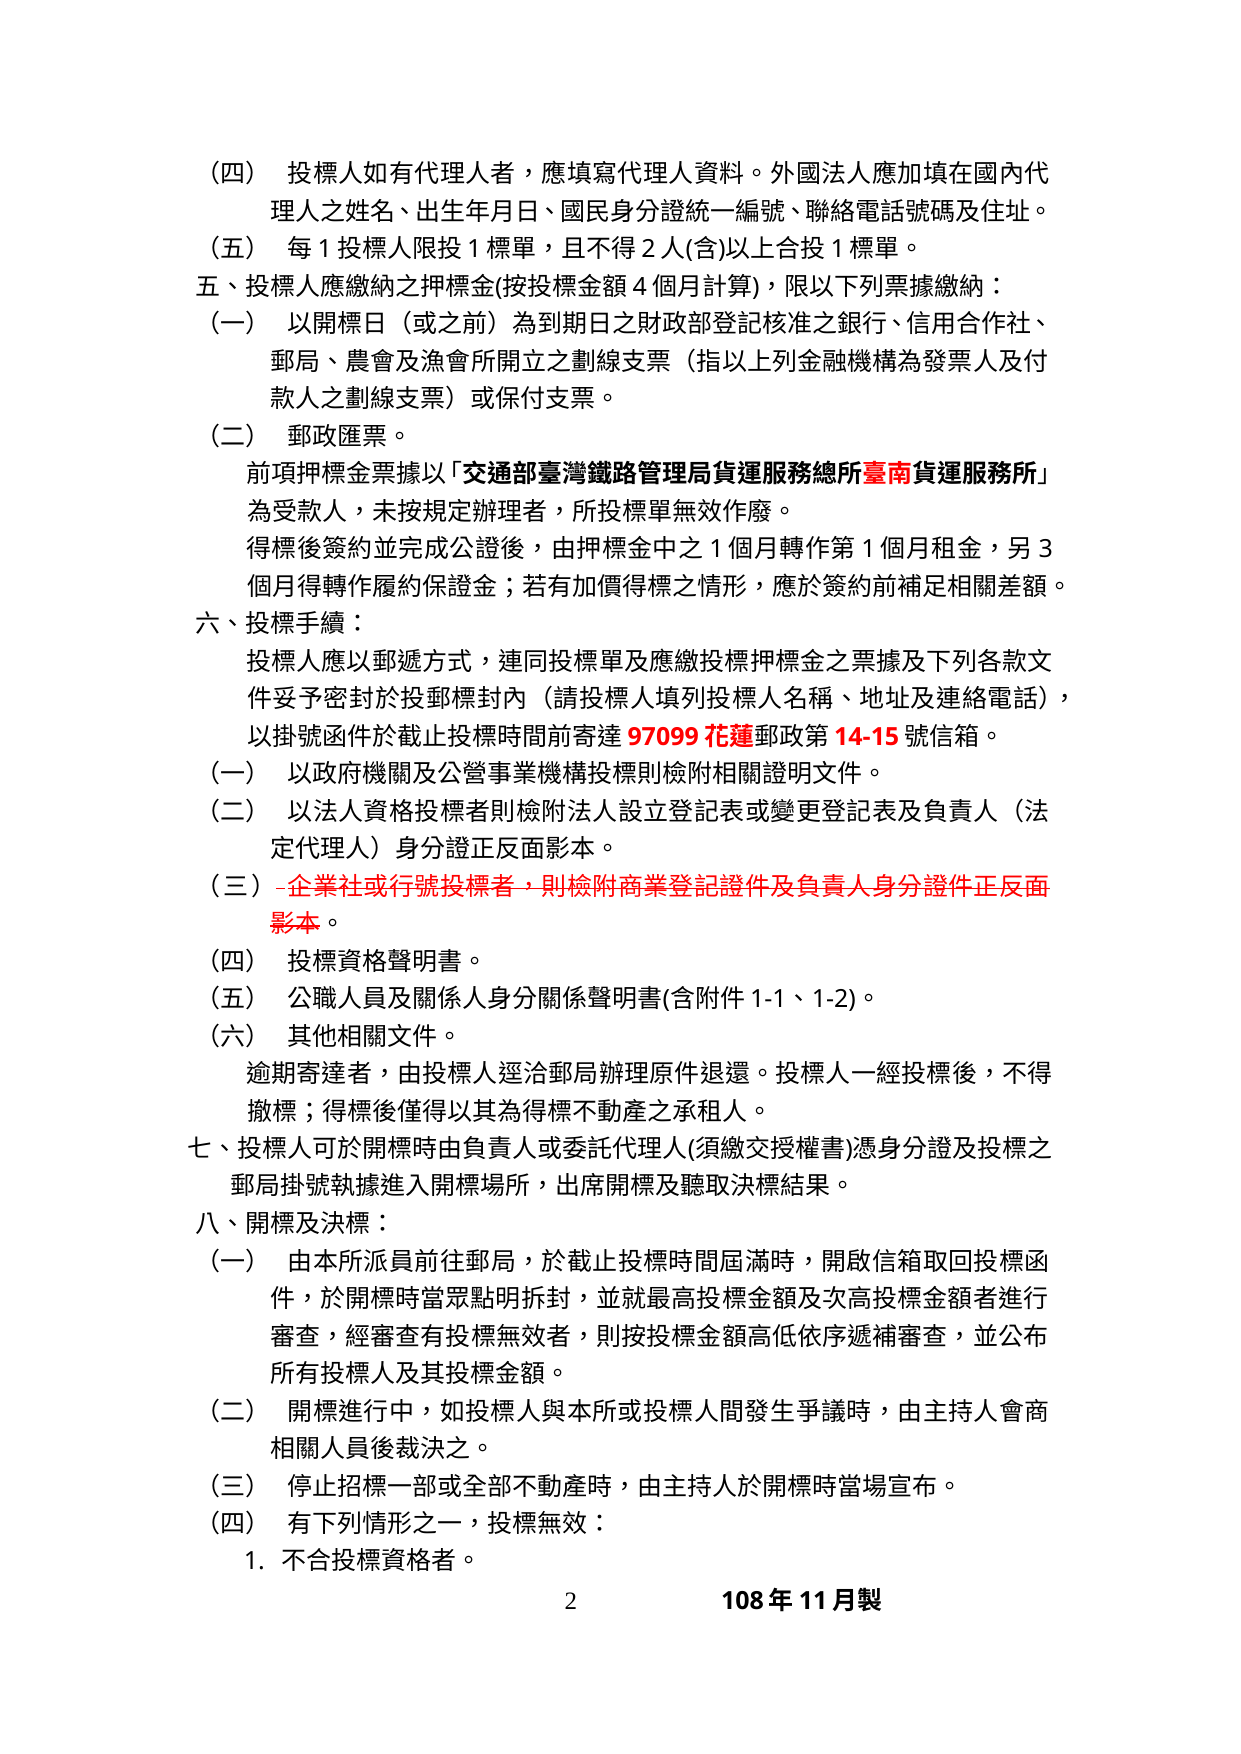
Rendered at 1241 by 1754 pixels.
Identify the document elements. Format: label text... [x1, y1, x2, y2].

text 投標人應以郵遞方式，連同投標單及應繳投標押標金之票據及下列各款文件妥予密封於投郵標封內（請投標人填列投標人名稱、地址及連絡電話），以掛號函件於截止投標時間前寄達97099花蓮郵政第14-15號信箱。 [246, 640, 1053, 753]
list 每1投標人限投1標單，且不得2人(含)以上合投1標單。 [195, 228, 1051, 265]
list 以政府機關及公營事業機構投標則檢附相關證明文件。 [195, 753, 1051, 790]
list 其他相關文件。 [195, 1015, 1051, 1053]
list 公職人員及關係人身分關係聲明書(含附件1-1、1-2)。 [195, 978, 1051, 1015]
list 投標資格聲明書。 [195, 940, 1051, 978]
text 逾期寄達者，由投標人逕洽郵局辦理原件退還。投標人一經投標後，不得撤標；得標後僅得以其為得標不動產之承租人。 [246, 1053, 1053, 1128]
text 五、投標人應繳納之押標金(按投標金額4個月計算)，限以下列票據繳納： [195, 265, 1053, 303]
list 投標人如有代理人者，應填寫代理人資料。外國法人應加填在國內代理人之姓名、出生年月日、國民身分證統一編號、聯絡電話號碼及住址。 [195, 153, 1051, 228]
list 不合投標資格者。 [244, 1540, 1053, 1578]
list 以開標日（或之前）為到期日之財政部登記核准之銀行、信用合作社、郵局、農會及漁會所開立之劃線支票（指以上列金融機構為發票人及付款人之劃線支票）或保付支票。 [195, 303, 1051, 415]
text 八、開標及決標： [195, 1203, 1053, 1240]
list 有下列情形之一，投標無效： [195, 1503, 1051, 1540]
list 停止招標一部或全部不動產時，由主持人於開標時當場宣布。 [195, 1465, 1051, 1503]
text 七、投標人可於開標時由負責人或委託代理人(須繳交授權書)憑身分證及投標之郵局掛號執據進入開標場所，出席開標及聽取決標結果。 [187, 1128, 1053, 1203]
text 六、投標手續： [195, 603, 1053, 640]
list 以法人資格投標者則檢附法人設立登記表或變更登記表及負責人（法定代理人）身分證正反面影本。 [195, 790, 1051, 865]
text 前項押標金票據以「交通部臺灣鐵路管理局貨運服務總所臺南貨運服務所」為受款人，未按規定辦理者，所投標單無效作廢。 [246, 453, 1053, 528]
text 得標後簽約並完成公證後，由押標金中之1個月轉作第1個月租金，另3個月得轉作履約保證金；若有加價得標之情形，應於簽約前補足相關差額。 [246, 528, 1053, 603]
list 由本所派員前往郵局，於截止投標時間屆滿時，開啟信箱取回投標函件，於開標時當眾點明拆封，並就最高投標金額及次高投標金額者進行審查，經審查有投標無效者，則按投標金額高低依序遞補審查，並公布所有投標人及其投標金額。 [195, 1240, 1051, 1390]
list 開標進行中，如投標人與本所或投標人間發生爭議時，由主持人會商相關人員後裁決之。 [195, 1390, 1051, 1465]
list 郵政匯票。 [195, 415, 1051, 453]
list 企業社或行號投標者，則檢附商業登記證件及負責人身分證件正反面影本。 [195, 865, 1051, 940]
